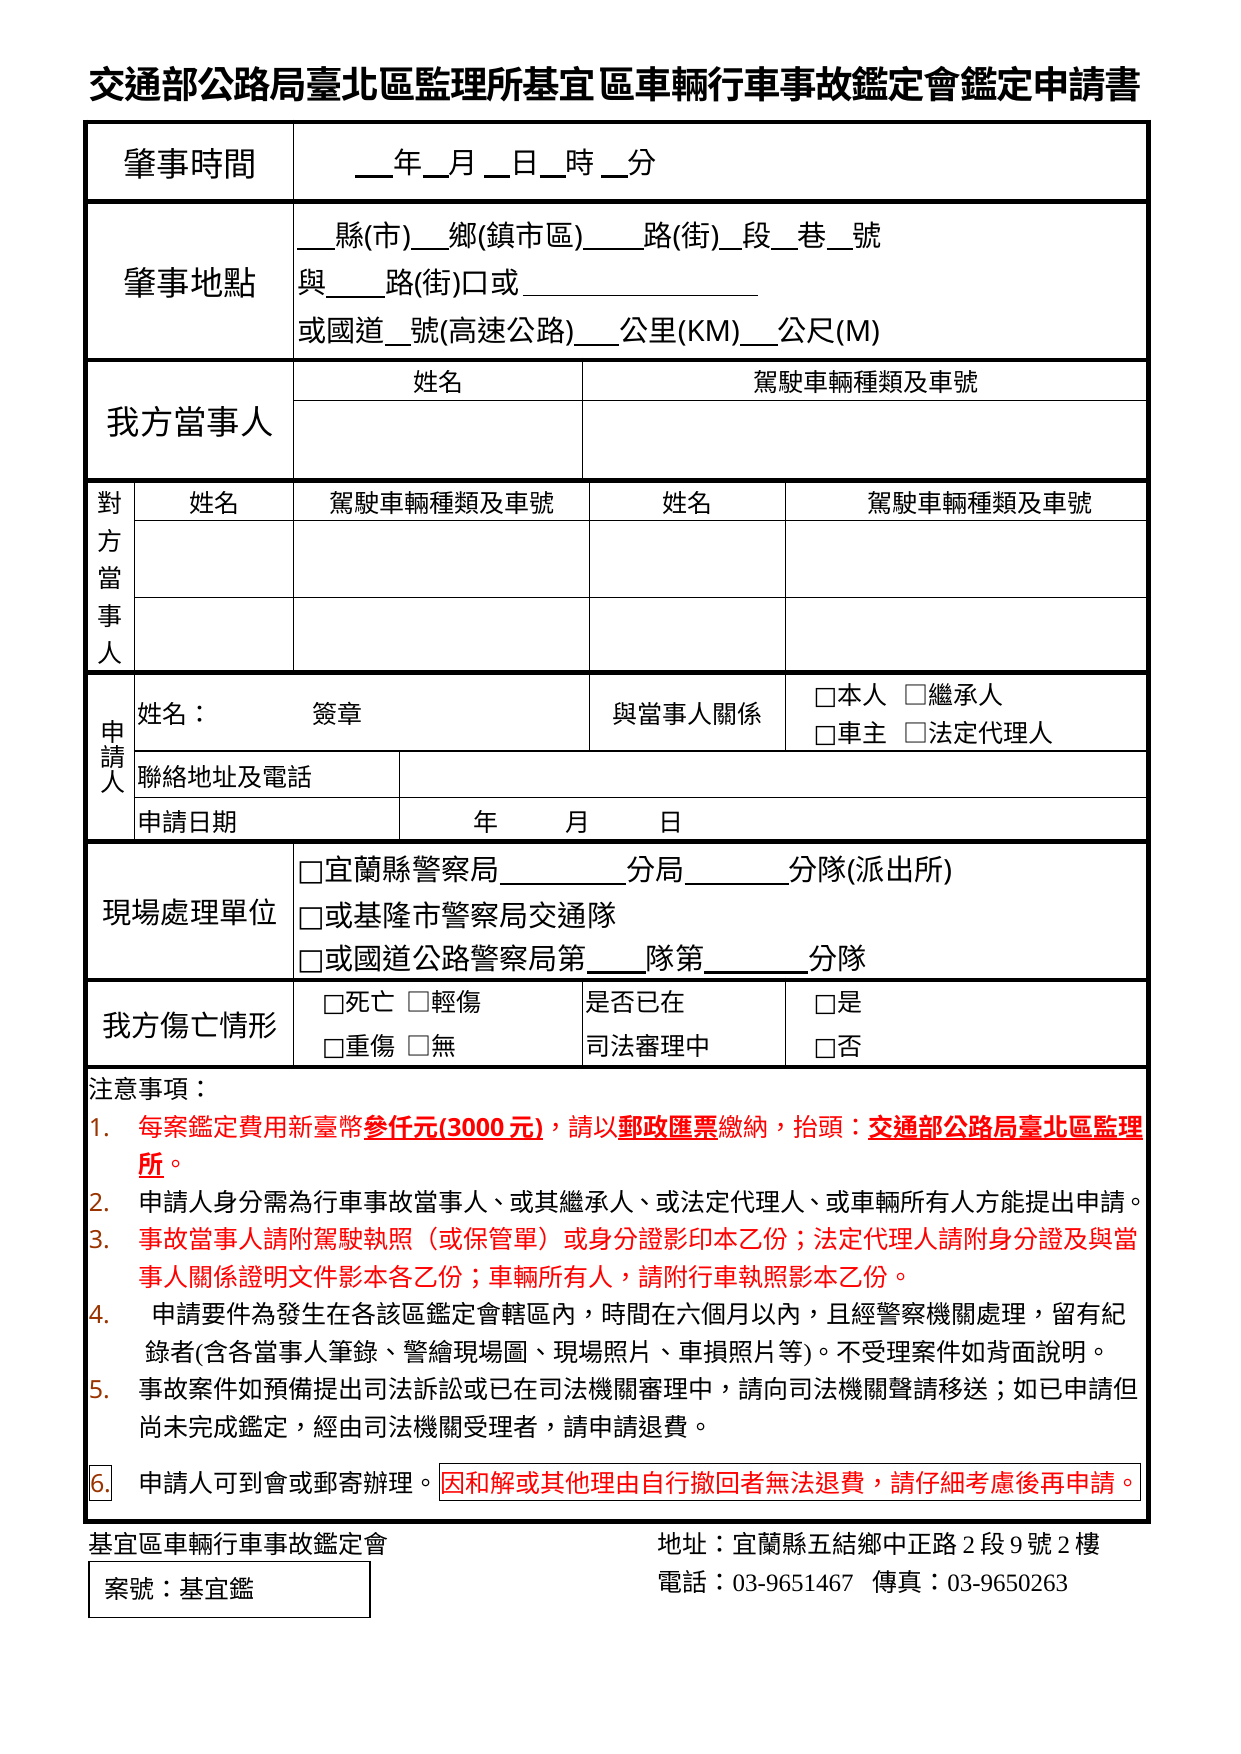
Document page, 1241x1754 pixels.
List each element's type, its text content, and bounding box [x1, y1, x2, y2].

table_cell 我方當事人 [88, 362, 293, 478]
table_cell 姓名 [590, 483, 785, 520]
table_cell [786, 598, 1146, 670]
table_cell [786, 521, 1146, 597]
table_cell [135, 598, 293, 670]
table_cell 駕駛車輛種類及車號 [294, 483, 589, 520]
table_cell 年 月 日 時 分 [294, 124, 1146, 199]
text 案號：基宜鑑 [104, 1570, 354, 1606]
table_cell 對方當事人 [88, 483, 134, 670]
table_cell [400, 752, 1146, 797]
table_cell [294, 521, 589, 597]
table_cell □死亡 □輕傷 □重傷 □無 [294, 982, 582, 1064]
table_cell 姓名 [294, 362, 582, 400]
table_cell 駕駛車輛種類及車號 [786, 483, 1146, 520]
table_cell 現場處理單位 [88, 844, 293, 978]
table_cell 注意事項： 每案鑑定費用新臺幣參仟元(3000元)，請以郵政匯票繳納，抬頭：交通部公路局臺北區監理所。 申請人身分需為行車事故當事人、或其繼承人、或法定代理人、或車輛所有人方能提出申請。 事故當事人請附駕駛執照（或保管單）或身分證影印本乙份；法定代理人請附身分證及與當事人關係證明文件影本各乙份；車輛所有人，請附行車執照影本乙份。 申請要件為發生在各該區鑑定會轄區內，時間在六個月以內，且經警察機關處理，留有紀錄者(含各當事人筆錄、警繪現場圖、現場照片、車損照片等)。不受理案件如背面說明。 事故案件如預備提出司法訴訟或已在司法機關審理中，請向司法機關聲請移送；如已申請但尚未完成鑑定，經由司法機關受理者，請申請退費。 申請人可到會或郵寄辦理。因和解或其他理由自行撤回者無法退費，請仔細考慮後再申請。 [88, 1069, 1146, 1519]
table_cell 縣(市) 鄉(鎮市區) 路(街) 段 巷 號 與 路(街)口或 或國道 號(高速公路) 公里(KM) 公尺(M) [294, 204, 1146, 358]
table_cell 聯絡地址及電話 [135, 752, 399, 797]
table_cell [294, 598, 589, 670]
text 基宜區車輛行車事故鑑定會 地址：宜蘭縣五結鄉中正路2段9號2樓 [89, 1524, 1152, 1561]
table_cell 肇事時間 [88, 124, 293, 199]
table_cell [583, 401, 1146, 478]
table_cell 駕駛車輛種類及車號 [583, 362, 1146, 400]
text 電話：03-9651467 傳真：03-9650263 [371, 1561, 1152, 1599]
table_cell □宜蘭縣警察局 分局 分隊(派出所) □或基隆市警察局交通隊 □或國道公路警察局第 隊第 分隊 [294, 844, 1146, 978]
table_cell 是否已在 司法審理中 [583, 982, 785, 1064]
table_header 交通部公路局臺北區監理所基宜區車輛行車事故鑑定會鑑定申請書 [86, 45, 1149, 119]
table_cell 姓名： 簽章 [135, 675, 589, 750]
table_cell [590, 598, 785, 670]
table_cell [135, 521, 293, 597]
table_cell 肇事地點 [88, 204, 293, 358]
table_cell □是 □否 [786, 982, 1146, 1064]
table_cell 與當事人關係 [590, 675, 785, 750]
table_cell □本人 □繼承人 □車主 □法定代理人 [786, 675, 1146, 750]
table_cell 年 月 日 [400, 798, 1146, 839]
table_cell 申請日期 [135, 798, 399, 839]
table_cell 我方傷亡情形 [88, 982, 293, 1064]
table_cell 姓名 [135, 483, 293, 520]
table_cell [294, 401, 582, 478]
table_cell 申請人 [88, 675, 134, 839]
table_cell [590, 521, 785, 597]
